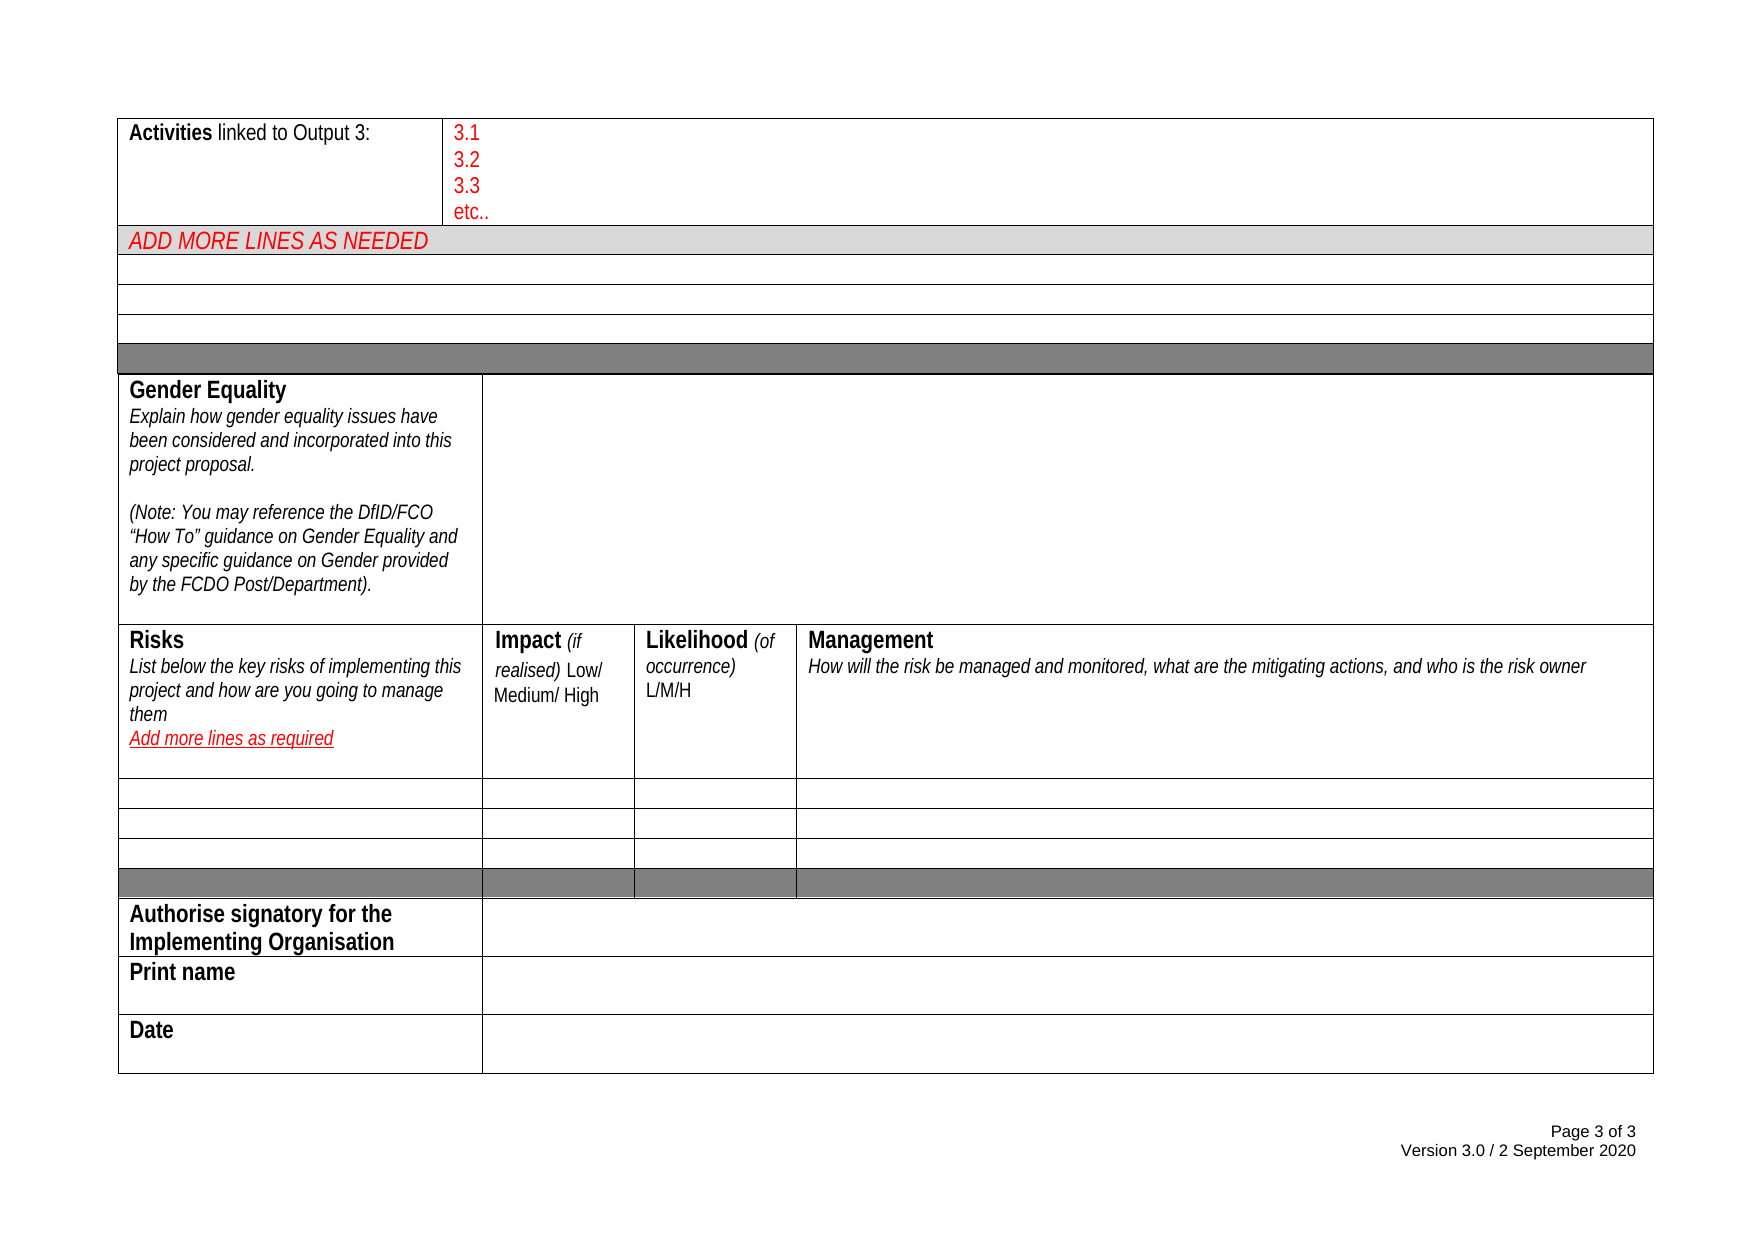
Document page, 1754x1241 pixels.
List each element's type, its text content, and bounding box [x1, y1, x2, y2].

table_cell [797, 839, 1653, 868]
table_cell [483, 957, 1653, 1014]
table_cell Management How will the risk be managed and monitored, what are the mitigating actions, and who is the risk owner [797, 625, 1653, 778]
table_cell Likelihood (of occurrence) L/M/H [635, 625, 796, 778]
table_cell [635, 809, 796, 838]
table_cell 3.1 3.2 3.3 etc.. [443, 119, 1653, 224]
table_cell [483, 1015, 1653, 1072]
table_cell [797, 809, 1653, 838]
table_cell Impact (if realised) Low/ Medium/ High [483, 625, 634, 778]
table_cell [797, 779, 1653, 808]
table_cell [118, 315, 1653, 343]
table_cell [483, 839, 634, 868]
table_cell [483, 779, 634, 808]
table_cell Activities linked to Output 3: [118, 119, 442, 224]
table_header Gender Equality Explain how gender equality issues have been considered and incorporated into this project proposal. (Note: You may reference the DfID/FCO “How To” guidance on Gender Equality and any specific guidance on Gender provided by the FCDO Post/Department). [119, 375, 482, 624]
table_cell [119, 839, 482, 868]
table_cell [119, 809, 482, 838]
table_cell [635, 779, 796, 808]
table_header [483, 375, 1653, 624]
table_cell [797, 869, 1653, 897]
table_cell [483, 869, 634, 897]
table_cell [118, 344, 1653, 373]
table_cell [119, 779, 482, 808]
table_cell Date [119, 1015, 482, 1072]
table_cell Authorise signatory for the Implementing Organisation [119, 899, 482, 956]
table_cell [635, 869, 796, 897]
table_cell [118, 255, 1653, 284]
table_cell [483, 809, 634, 838]
table_cell [118, 285, 1653, 314]
table_cell Print name [119, 957, 482, 1014]
table_cell [119, 869, 482, 897]
table_cell [483, 899, 1653, 956]
table_cell [635, 839, 796, 868]
table_cell Risks List below the key risks of implementing this project and how are you going to manage them Add more lines as required [119, 625, 482, 778]
table_cell ADD MORE LINES AS NEEDED [118, 226, 1653, 254]
